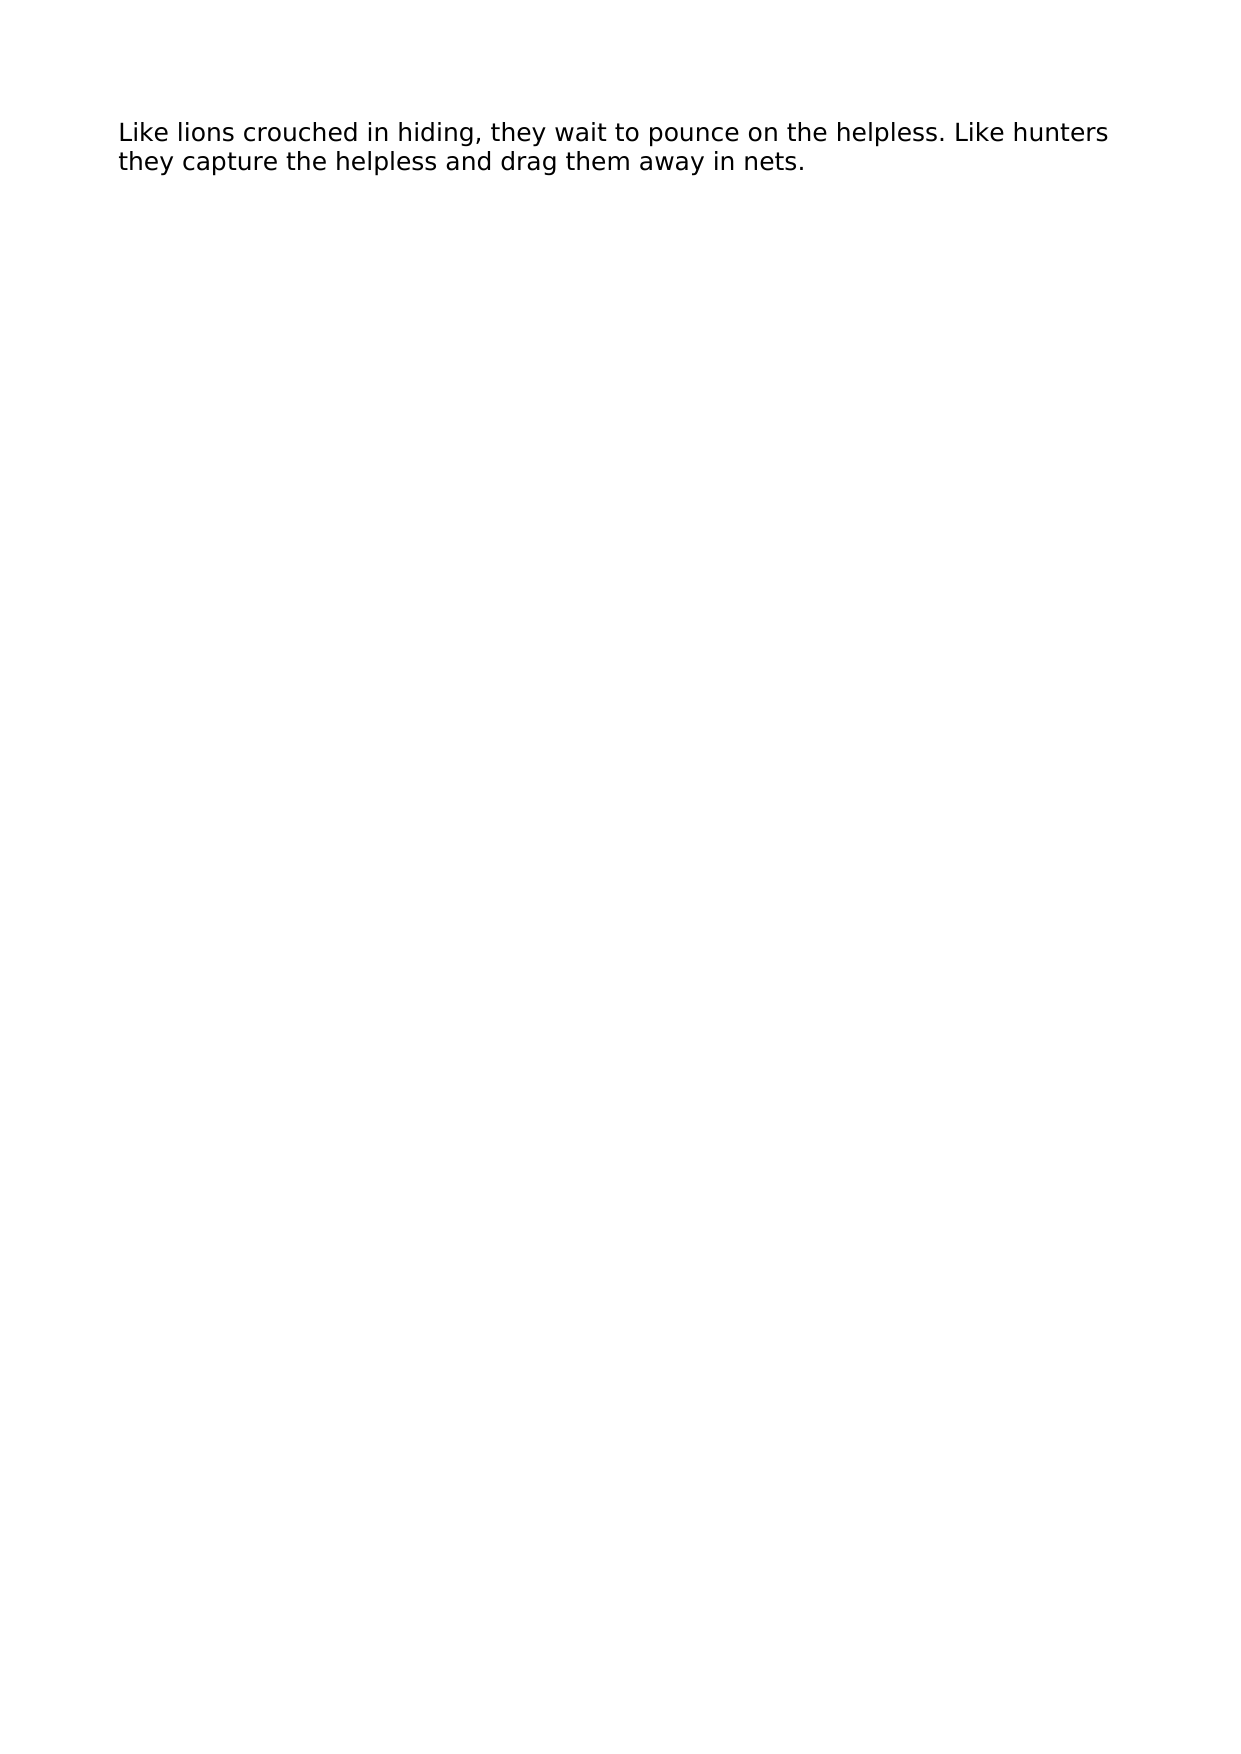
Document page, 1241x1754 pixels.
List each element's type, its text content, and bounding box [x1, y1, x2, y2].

text Like lions crouched in hiding, they wait to pounce on the helpless. Like hunters they capture the helpless and drag them away in nets. [118, 118, 1122, 176]
